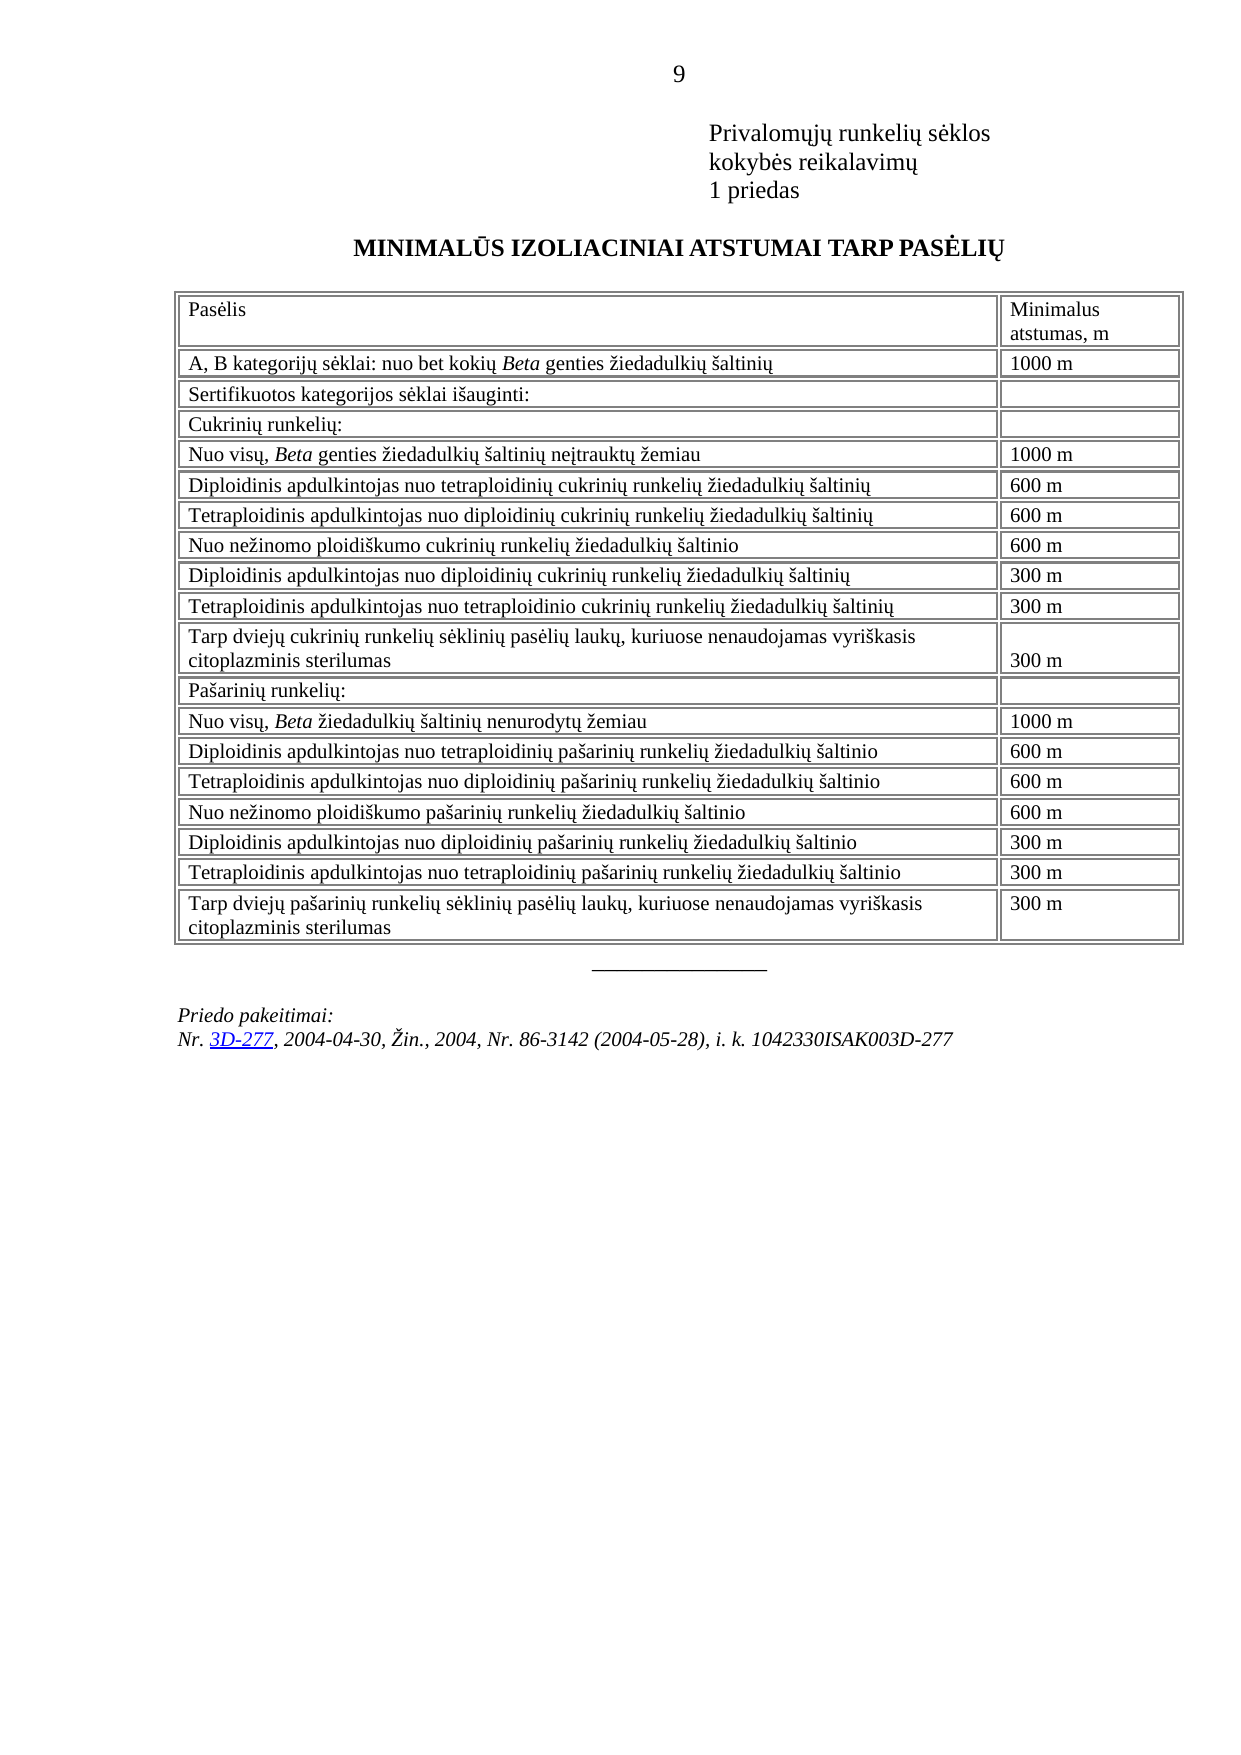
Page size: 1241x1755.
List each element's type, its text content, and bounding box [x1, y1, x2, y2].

table_cell 600 m [1002, 800, 1178, 824]
table_cell Tetraploidinis apdulkintojas nuo tetraploidinių pašarinių runkelių žiedadulkių šaltinio [180, 860, 996, 884]
text MINIMALŪS IZOLIACINIAI ATSTUMAI TARP PASĖLIŲ [177, 233, 1181, 262]
table_cell 300 m [1002, 830, 1178, 854]
table_cell 300 m [1002, 624, 1178, 672]
table_cell A, B kategorijų sėklai: nuo bet kokių Beta genties žiedadulkių šaltinių [180, 351, 996, 375]
table_cell Diploidinis apdulkintojas nuo tetraploidinių pašarinių runkelių žiedadulkių šaltinio [180, 739, 996, 763]
table_cell 600 m [1002, 503, 1178, 527]
table_cell Cukrinių runkelių: [180, 412, 996, 436]
table_cell Pašarinių runkelių: [180, 679, 996, 702]
table_cell Diploidinis apdulkintojas nuo diploidinių pašarinių runkelių žiedadulkių šaltinio [180, 830, 996, 854]
text 1 priedas [177, 176, 1181, 204]
table_cell 300 m [1002, 594, 1178, 618]
table_cell 300 m [1002, 860, 1178, 884]
table_cell [1002, 412, 1178, 436]
table_cell Sertifikuotos kategorijos sėklai išauginti: [180, 382, 996, 406]
table_cell 600 m [1002, 739, 1178, 763]
text ______________ [177, 945, 1181, 974]
table_cell Tetraploidinis apdulkintojas nuo diploidinių pašarinių runkelių žiedadulkių šaltinio [180, 769, 996, 793]
table_cell Nuo visų, Beta žiedadulkių šaltinių nenurodytų žemiau [180, 709, 996, 733]
table_cell [1002, 679, 1178, 702]
table_cell 600 m [1002, 769, 1178, 793]
table_cell 1000 m [1002, 442, 1178, 466]
text Privalomųjų runkelių sėklos [709, 118, 1181, 147]
table_cell Tarp dviejų cukrinių runkelių sėklinių pasėlių laukų, kuriuose nenaudojamas vyriškasis citoplazminis sterilumas [180, 624, 996, 672]
table_header Minimalus atstumas, m [1002, 297, 1178, 345]
table_cell 600 m [1002, 533, 1178, 557]
table_cell Nuo nežinomo ploidiškumo cukrinių runkelių žiedadulkių šaltinio [180, 533, 996, 557]
table_cell 600 m [1002, 473, 1178, 497]
table_cell Tarp dviejų pašarinių runkelių sėklinių pasėlių laukų, kuriuose nenaudojamas vyriškasis citoplazminis sterilumas [177, 884, 999, 939]
table_cell Nuo visų, Beta genties žiedadulkių šaltinių neįtrauktų žemiau [180, 442, 996, 466]
table_cell Tetraploidinis apdulkintojas nuo tetraploidinio cukrinių runkelių žiedadulkių šaltinių [180, 594, 996, 618]
table_cell [1002, 382, 1178, 406]
table_cell Diploidinis apdulkintojas nuo diploidinių cukrinių runkelių žiedadulkių šaltinių [180, 564, 996, 587]
table_cell 1000 m [1002, 351, 1178, 375]
table_cell 300 m [999, 884, 1181, 939]
text kokybės reikalavimų [177, 147, 1181, 176]
text Nr. 3D-277, 2004-04-30, Žin., 2004, Nr. 86-3142 (2004-05-28), i. k. 1042330ISAK003D-277 [177, 1027, 1181, 1051]
table_cell Diploidinis apdulkintojas nuo tetraploidinių cukrinių runkelių žiedadulkių šaltinių [180, 473, 996, 497]
text Priedo pakeitimai: [177, 1002, 1181, 1027]
table_cell Tetraploidinis apdulkintojas nuo diploidinių cukrinių runkelių žiedadulkių šaltinių [180, 503, 996, 527]
table_cell 300 m [1002, 564, 1178, 587]
table_header Pasėlis [180, 297, 996, 345]
table_cell 1000 m [1002, 709, 1178, 733]
table_cell Nuo nežinomo ploidiškumo pašarinių runkelių žiedadulkių šaltinio [180, 800, 996, 824]
